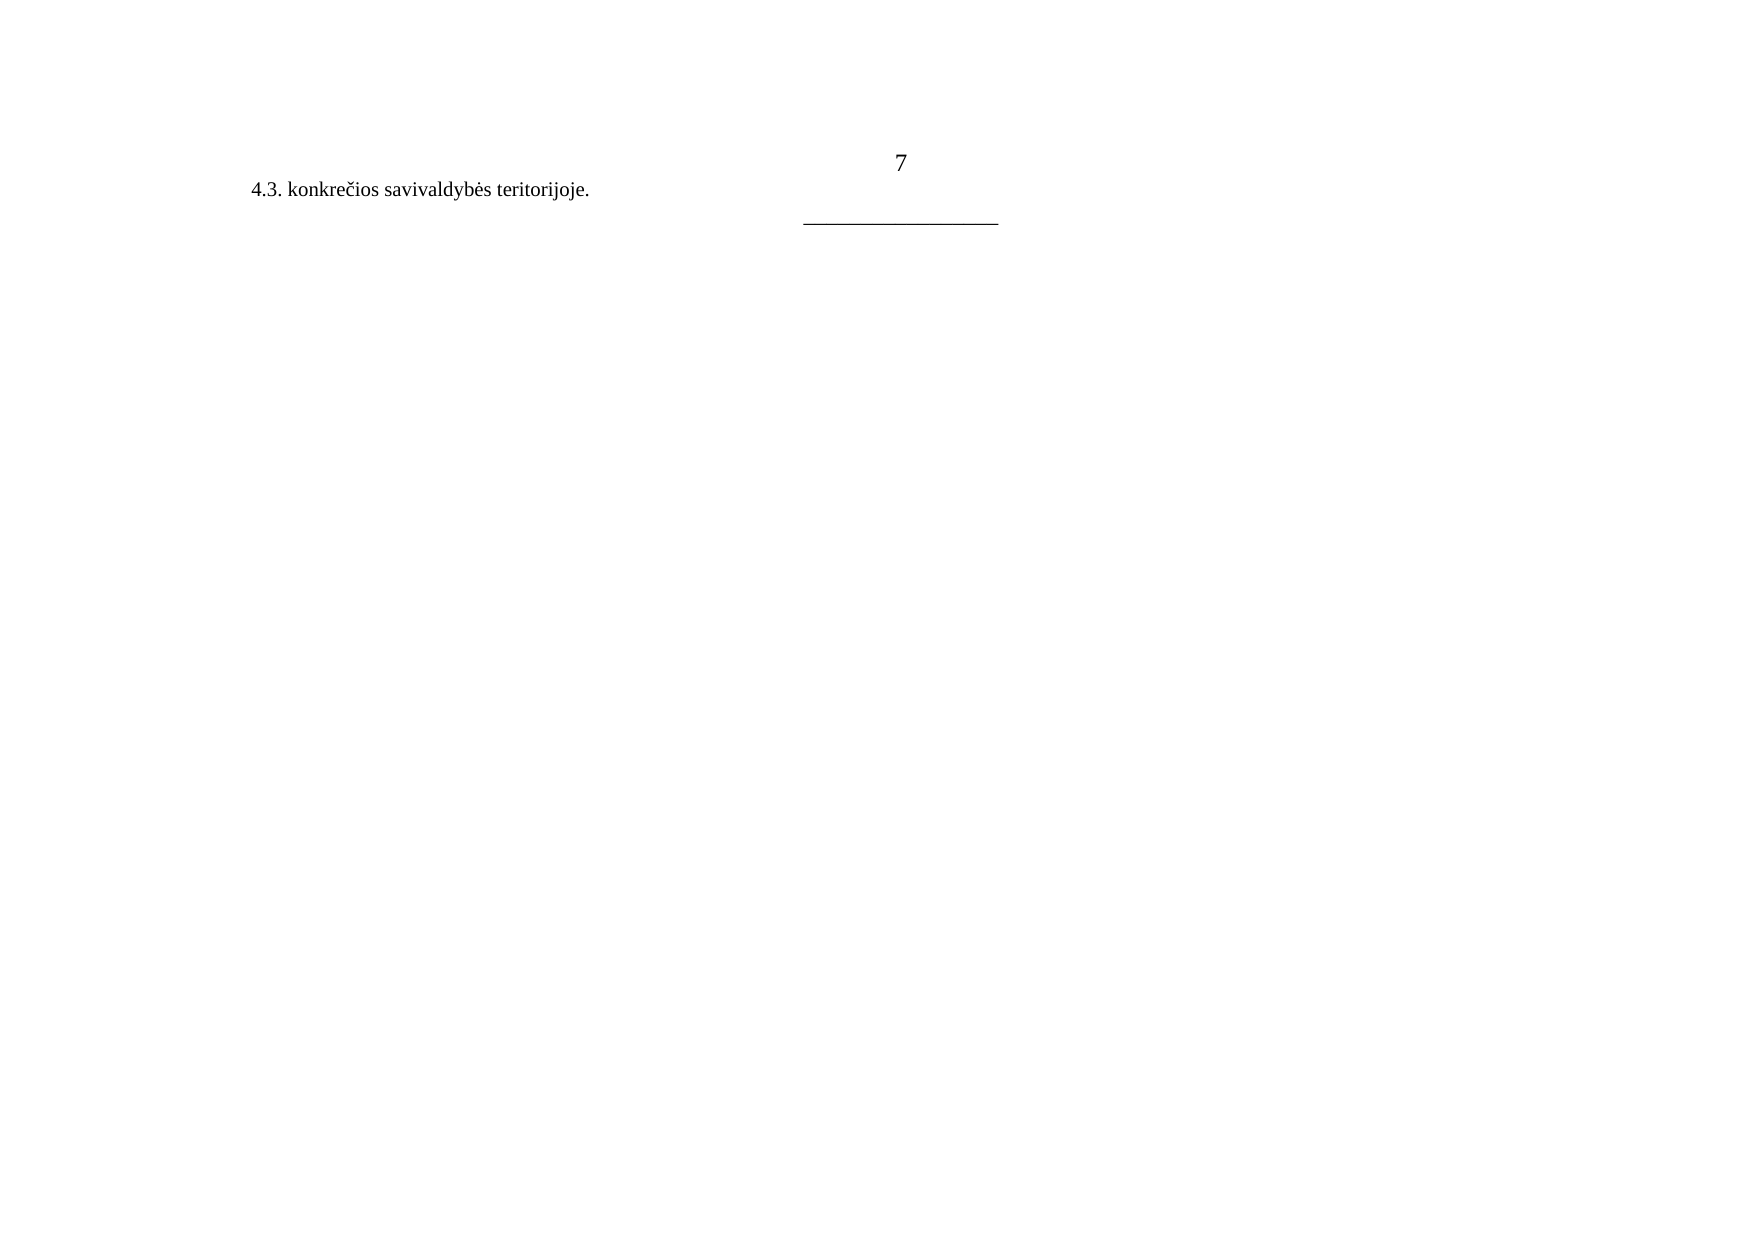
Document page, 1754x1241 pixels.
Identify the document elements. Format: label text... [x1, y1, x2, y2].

text 4.3. konkrečios savivaldybės teritorijoje. [118, 177, 1683, 201]
text _________________ [118, 201, 1683, 228]
